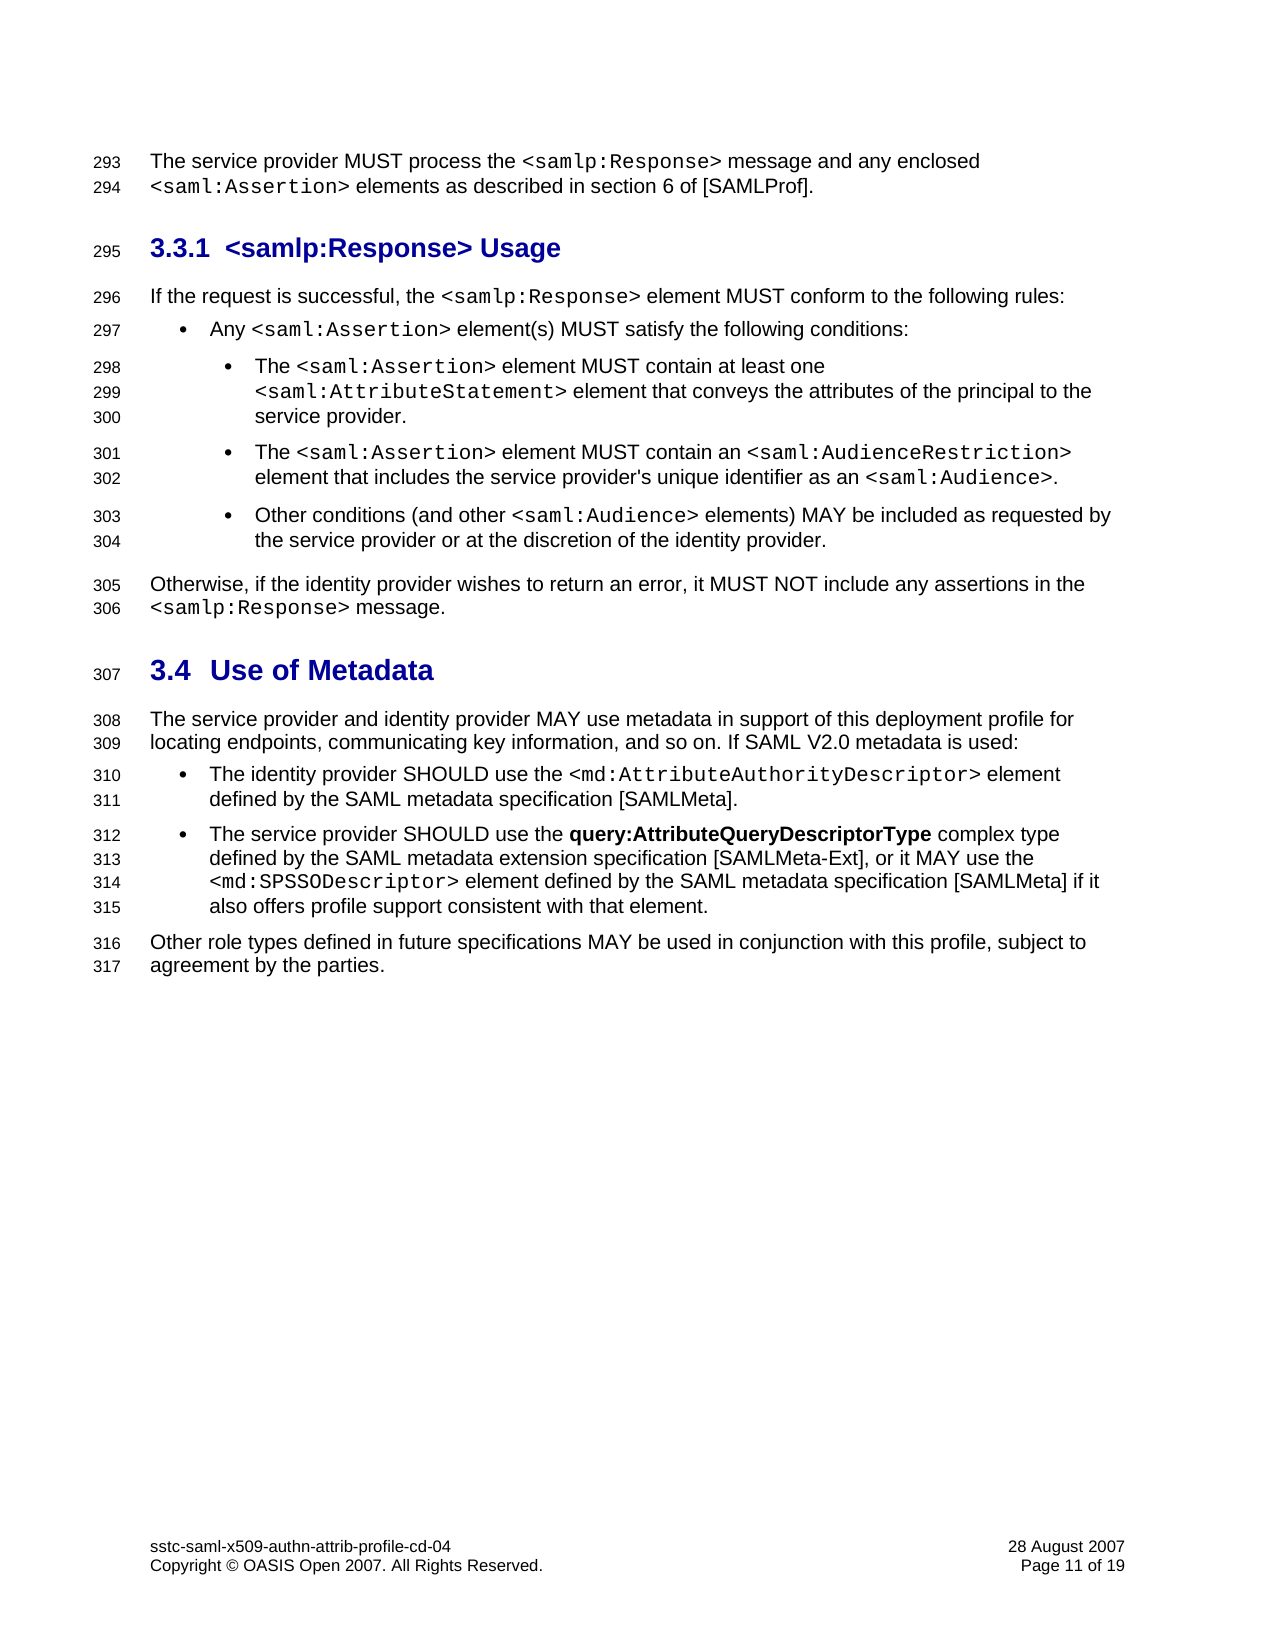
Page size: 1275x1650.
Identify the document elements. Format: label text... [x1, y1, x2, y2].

list The <saml:Assertion> element MUST contain an <saml:AudienceRestriction> element that includes the service provider's unique identifier as an <saml:Audience>. [225, 441, 1125, 491]
text If the request is successful, the <samlp:Response> element MUST conform to the following rules: [150, 284, 1125, 309]
text The service provider and identity provider MAY use metadata in support of this deployment profile for locating endpoints, communicating key information, and so on. If SAML V2.0 metadata is used: [150, 708, 1125, 754]
list Other conditions (and other <saml:Audience> elements) MAY be included as requested by the service provider or at the discretion of the identity provider. [225, 503, 1125, 552]
text Otherwise, if the identity provider wishes to return an error, it MUST NOT include any assertions in the <samlp:Response> message. [150, 572, 1125, 621]
list Any <saml:Assertion> element(s) MUST satisfy the following conditions: [180, 318, 1125, 343]
list Other role types defined in future specifications MAY be used in conjunction with this profile, subject to agreement by the parties. [150, 930, 1125, 977]
text The service provider MUST process the <samlp:Response> message and any enclosed <saml:Assertion> elements as described in section 6 of [SAMLProf]. [150, 150, 1125, 200]
list The <saml:Assertion> element MUST contain at least one <saml:AttributeStatement> element that conveys the attributes of the principal to the service provider. [225, 355, 1125, 428]
list The identity provider SHOULD use the <md:AttributeAuthorityDescriptor> element defined by the SAML metadata specification [SAMLMeta]. [179, 762, 1125, 811]
list The service provider SHOULD use the query:AttributeQueryDescriptorType complex type defined by the SAML metadata extension specification [SAMLMeta-Ext], or it MAY use the <md:SPSSODescriptor> element defined by the SAML metadata specification [SAMLMeta] if it also offers profile support consistent with that element. [179, 823, 1125, 918]
subtitle Use of Metadata [150, 654, 1125, 687]
subtitle <samlp:Response> Usage [150, 233, 1125, 263]
